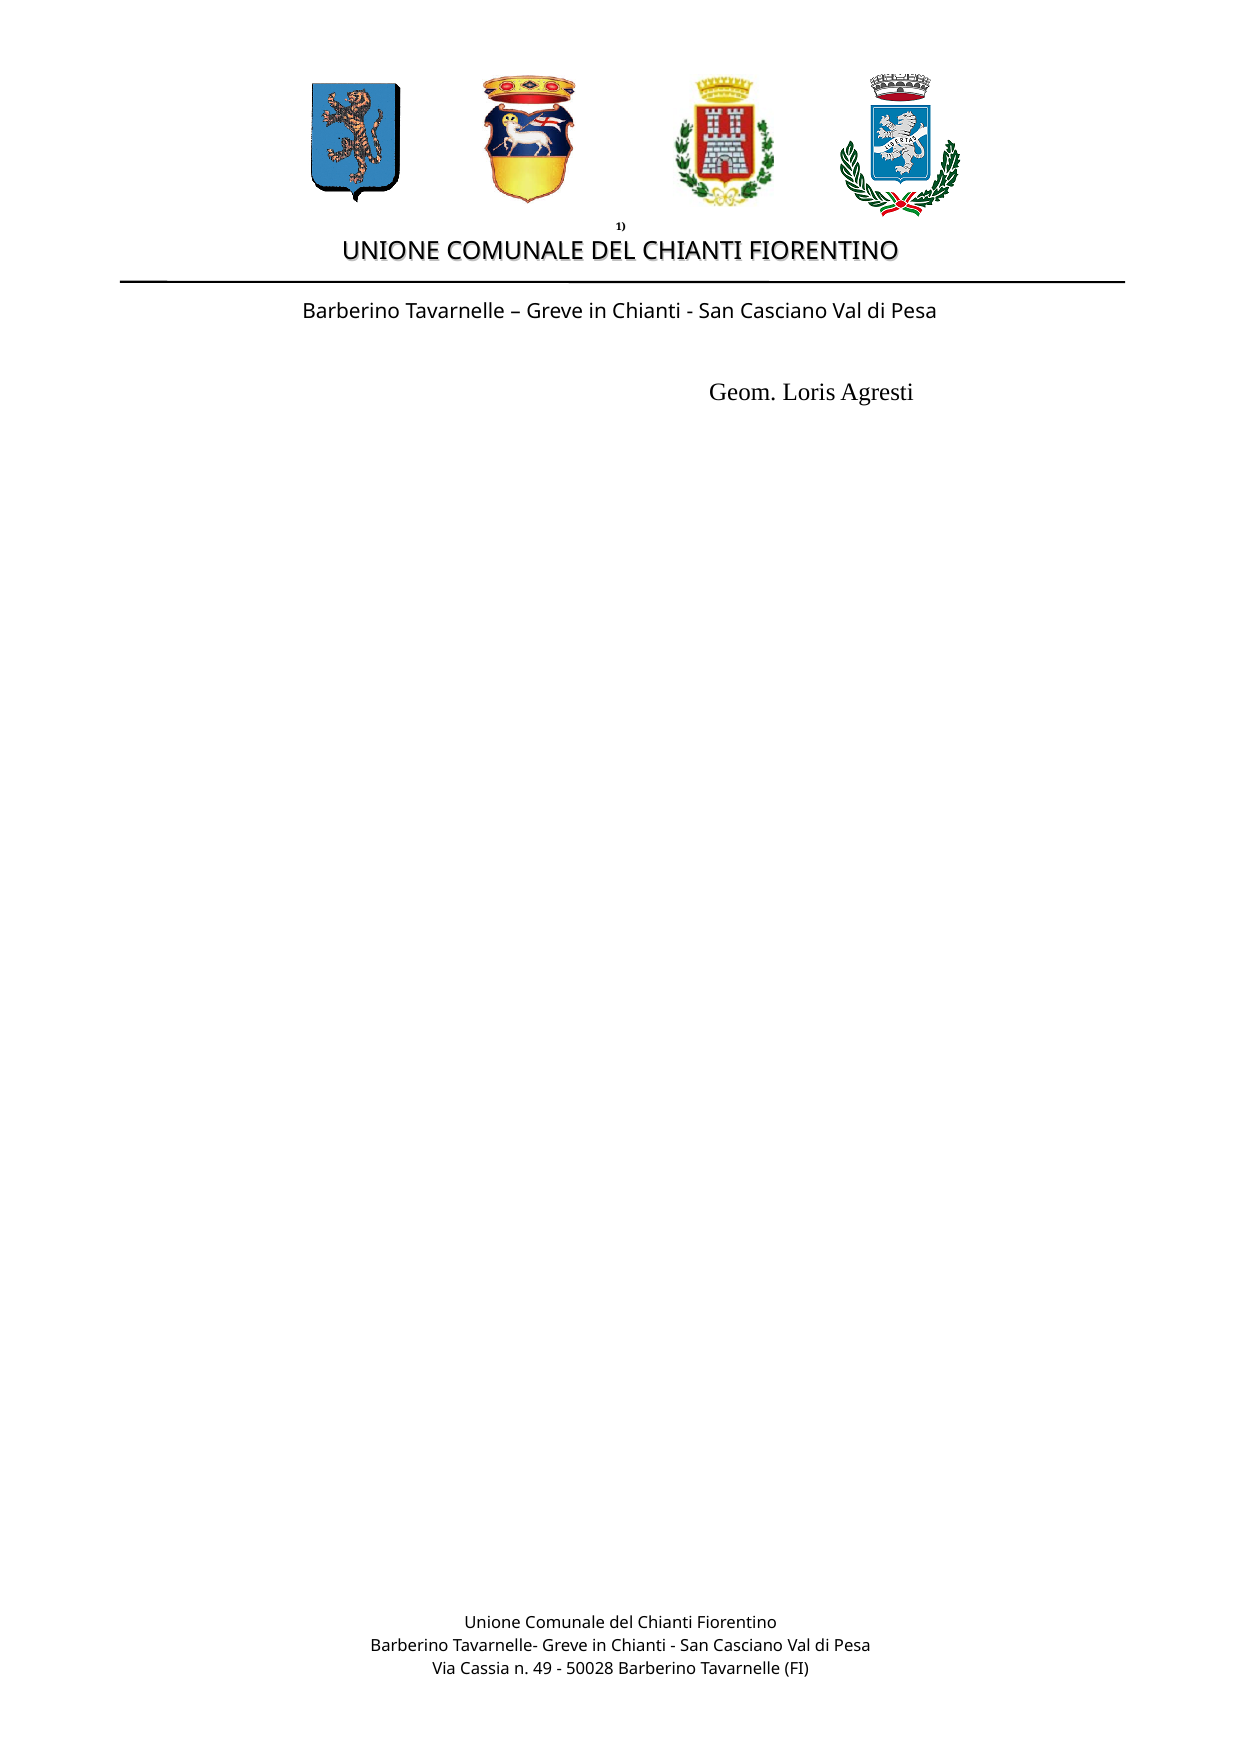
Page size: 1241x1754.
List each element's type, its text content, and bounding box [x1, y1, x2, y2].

text Geom. Loris Agresti [634, 377, 1123, 406]
picture [286, 75, 422, 210]
picture [836, 74, 969, 220]
picture [482, 75, 576, 204]
picture [672, 74, 774, 207]
